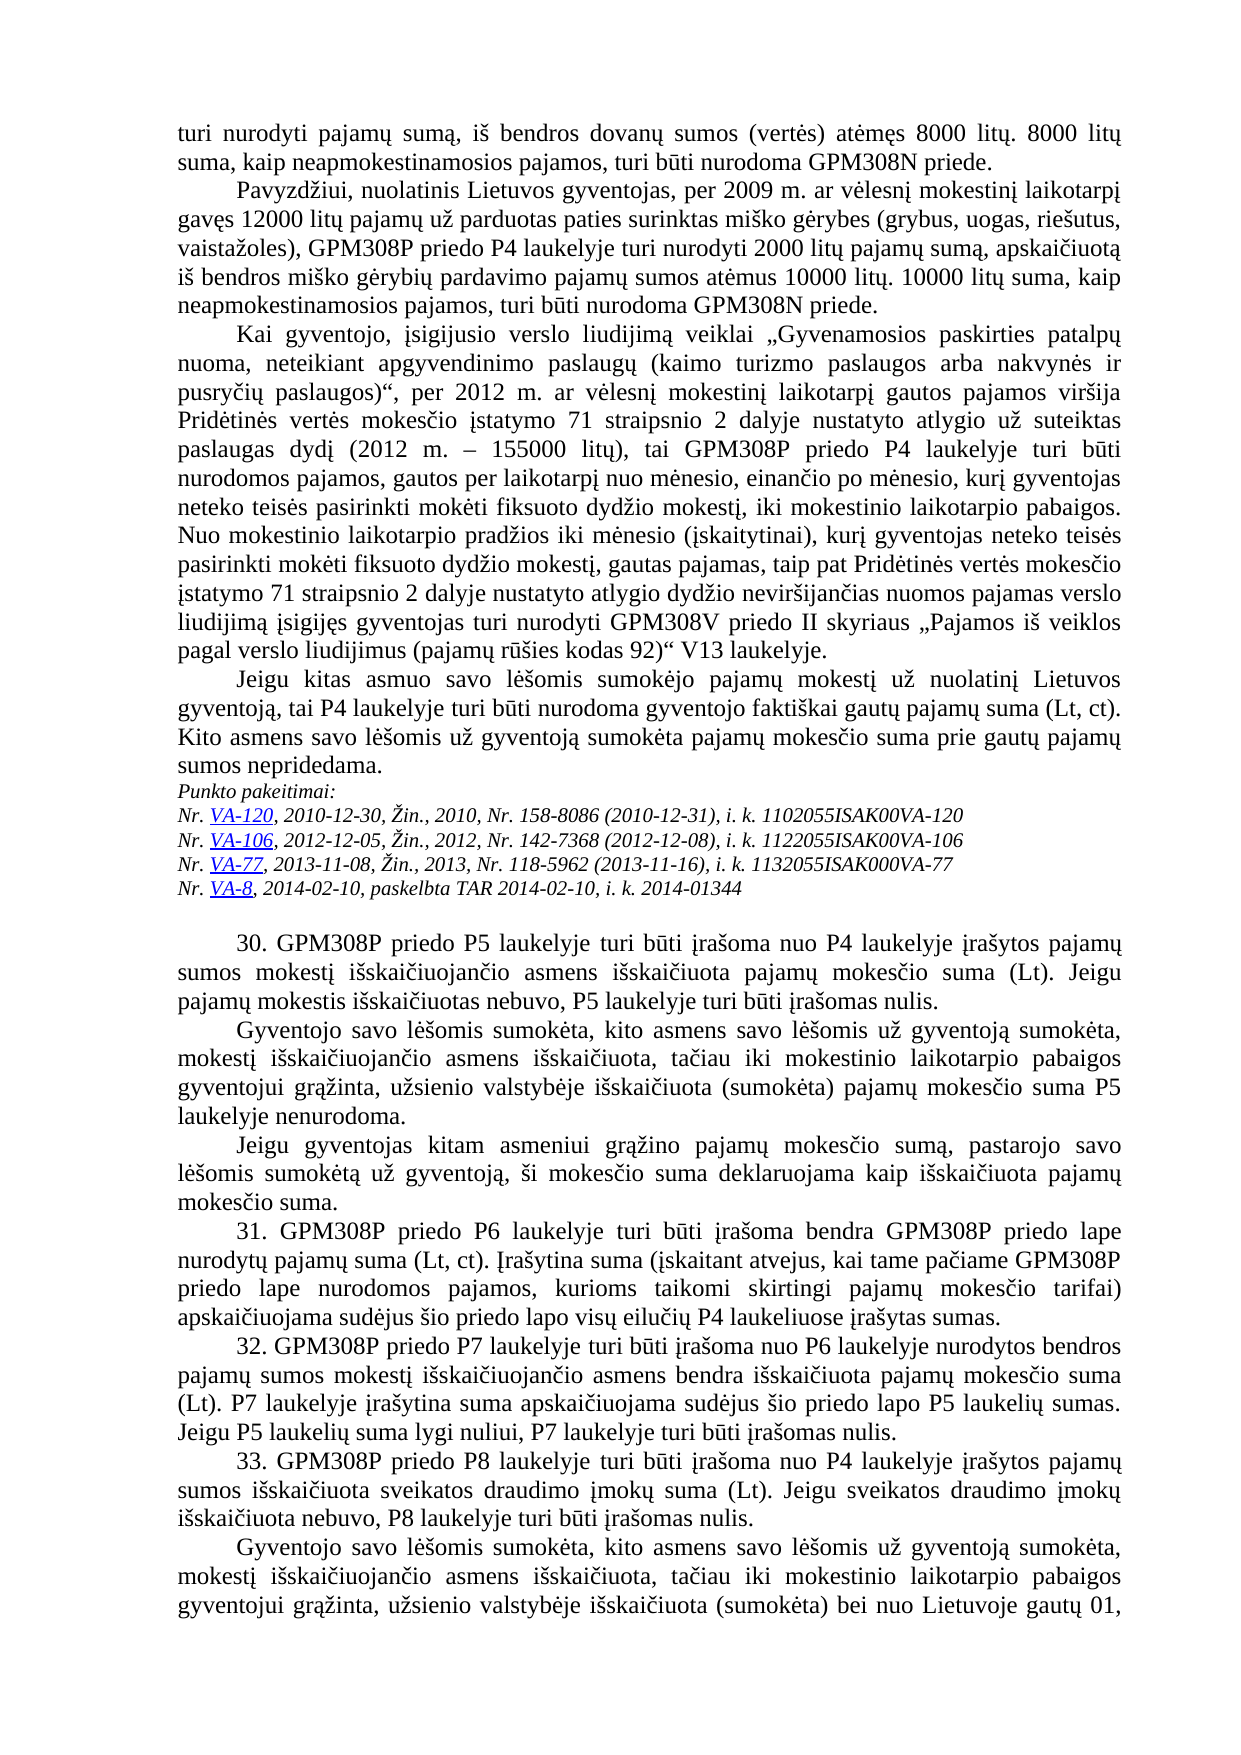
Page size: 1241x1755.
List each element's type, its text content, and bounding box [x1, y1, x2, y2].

text 33. GPM308P priedo P8 laukelyje turi būti įrašoma nuo P4 laukelyje įrašytos pajamų sumos išskaičiuota sveikatos draudimo įmokų suma (Lt). Jeigu sveikatos draudimo įmokų išskaičiuota nebuvo, P8 laukelyje turi būti įrašomas nulis. [177, 1446, 1122, 1532]
text 31. GPM308P priedo P6 laukelyje turi būti įrašoma bendra GPM308P priedo lape nurodytų pajamų suma (Lt, ct). Įrašytina suma (įskaitant atvejus, kai tame pačiame GPM308P priedo lape nurodomos pajamos, kurioms taikomi skirtingi pajamų mokesčio tarifai) apskaičiuojama sudėjus šio priedo lapo visų eilučių P4 laukeliuose įrašytas sumas. [177, 1216, 1122, 1331]
text Nr. VA-8, 2014-02-10, paskelbta TAR 2014-02-10, i. k. 2014-01344 [177, 876, 1122, 900]
text Nr. VA-106, 2012-12-05, Žin., 2012, Nr. 142-7368 (2012-12-08), i. k. 1122055ISAK00VA-106 [177, 827, 1122, 852]
text Gyventojo savo lėšomis sumokėta, kito asmens savo lėšomis už gyventoją sumokėta, mokestį išskaičiuojančio asmens išskaičiuota, tačiau iki mokestinio laikotarpio pabaigos gyventojui grąžinta, užsienio valstybėje išskaičiuota (sumokėta) pajamų mokesčio suma P5 laukelyje nenurodoma. [177, 1015, 1122, 1130]
text Nr. VA-120, 2010-12-30, Žin., 2010, Nr. 158-8086 (2010-12-31), i. k. 1102055ISAK00VA-120 [177, 803, 1122, 827]
text turi nurodyti pajamų sumą, iš bendros dovanų sumos (vertės) atėmęs 8000 litų. 8000 litų suma, kaip neapmokestinamosios pajamos, turi būti nurodoma GPM308N priede. [177, 118, 1122, 176]
text 32. GPM308P priedo P7 laukelyje turi būti įrašoma nuo P6 laukelyje nurodytos bendros pajamų sumos mokestį išskaičiuojančio asmens bendra išskaičiuota pajamų mokesčio suma (Lt). P7 laukelyje įrašytina suma apskaičiuojama sudėjus šio priedo lapo P5 laukelių sumas. Jeigu P5 laukelių suma lygi nuliui, P7 laukelyje turi būti įrašomas nulis. [177, 1331, 1122, 1446]
text 30. GPM308P priedo P5 laukelyje turi būti įrašoma nuo P4 laukelyje įrašytos pajamų sumos mokestį išskaičiuojančio asmens išskaičiuota pajamų mokesčio suma (Lt). Jeigu pajamų mokestis išskaičiuotas nebuvo, P5 laukelyje turi būti įrašomas nulis. [177, 928, 1122, 1015]
text Jeigu gyventojas kitam asmeniui grąžino pajamų mokesčio sumą, pastarojo savo lėšomis sumokėtą už gyventoją, ši mokesčio suma deklaruojama kaip išskaičiuota pajamų mokesčio suma. [177, 1130, 1122, 1216]
text Punkto pakeitimai: [177, 779, 1122, 803]
text Pavyzdžiui, nuolatinis Lietuvos gyventojas, per 2009 m. ar vėlesnį mokestinį laikotarpį gavęs 12000 litų pajamų už parduotas paties surinktas miško gėrybes (grybus, uogas, riešutus, vaistažoles), GPM308P priedo P4 laukelyje turi nurodyti 2000 litų pajamų sumą, apskaičiuotą iš bendros miško gėrybių pardavimo pajamų sumos atėmus 10000 litų. 10000 litų suma, kaip neapmokestinamosios pajamos, turi būti nurodoma GPM308N priede. [177, 176, 1122, 319]
text Gyventojo savo lėšomis sumokėta, kito asmens savo lėšomis už gyventoją sumokėta, mokestį išskaičiuojančio asmens išskaičiuota, tačiau iki mokestinio laikotarpio pabaigos gyventojui grąžinta, užsienio valstybėje išskaičiuota (sumokėta) bei nuo Lietuvoje gautų 01, [177, 1532, 1122, 1618]
text Kai gyventojo, įsigijusio verslo liudijimą veiklai „Gyvenamosios paskirties patalpų nuoma, neteikiant apgyvendinimo paslaugų (kaimo turizmo paslaugos arba nakvynės ir pusryčių paslaugos)“, per 2012 m. ar vėlesnį mokestinį laikotarpį gautos pajamos viršija Pridėtinės vertės mokesčio įstatymo 71 straipsnio 2 dalyje nustatyto atlygio už suteiktas paslaugas dydį (2012 m. – 155000 litų), tai GPM308P priedo P4 laukelyje turi būti nurodomos pajamos, gautos per laikotarpį nuo mėnesio, einančio po mėnesio, kurį gyventojas neteko teisės pasirinkti mokėti fiksuoto dydžio mokestį, iki mokestinio laikotarpio pabaigos. Nuo mokestinio laikotarpio pradžios iki mėnesio (įskaitytinai), kurį gyventojas neteko teisės pasirinkti mokėti fiksuoto dydžio mokestį, gautas pajamas, taip pat Pridėtinės vertės mokesčio įstatymo 71 straipsnio 2 dalyje nustatyto atlygio dydžio neviršijančias nuomos pajamas verslo liudijimą įsigijęs gyventojas turi nurodyti GPM308V priedo II skyriaus „Pajamos iš veiklos pagal verslo liudijimus (pajamų rūšies kodas 92)“ V13 laukelyje. [177, 319, 1122, 664]
text Jeigu kitas asmuo savo lėšomis sumokėjo pajamų mokestį už nuolatinį Lietuvos gyventoją, tai P4 laukelyje turi būti nurodoma gyventojo faktiškai gautų pajamų suma (Lt, ct). Kito asmens savo lėšomis už gyventoją sumokėta pajamų mokesčio suma prie gautų pajamų sumos nepridedama. [177, 664, 1122, 779]
text Nr. VA-77, 2013-11-08, Žin., 2013, Nr. 118-5962 (2013-11-16), i. k. 1132055ISAK000VA-77 [177, 852, 1122, 876]
